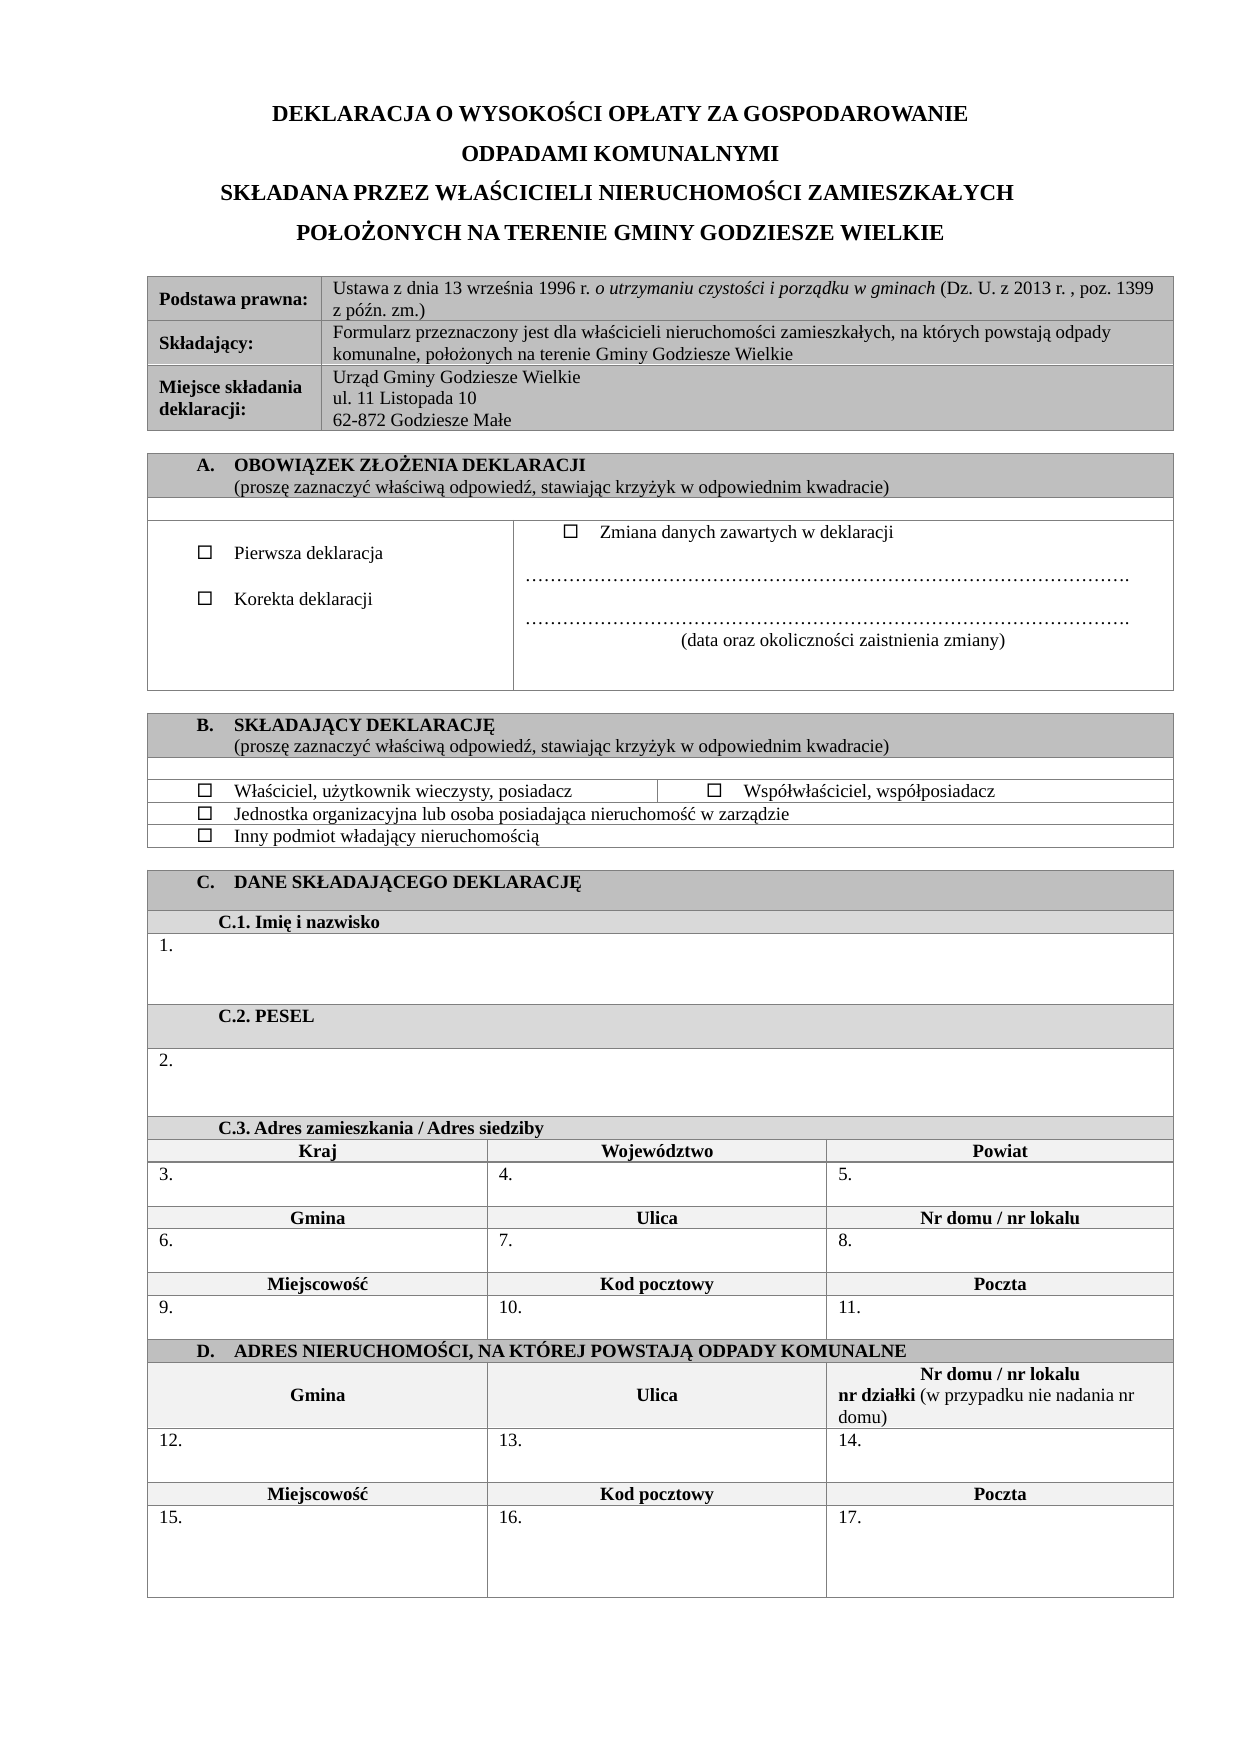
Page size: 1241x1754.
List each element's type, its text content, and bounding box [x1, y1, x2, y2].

table_cell 7. [488, 1229, 826, 1272]
text ODPADAMI KOMUNALNYMI [148, 140, 1092, 166]
table_cell Województwo [488, 1140, 826, 1161]
table_cell [148, 498, 1173, 520]
table_cell 15. [148, 1506, 487, 1597]
table_cell [148, 431, 1173, 453]
table_cell C.2. PESEL [148, 1005, 1173, 1048]
table_cell 12. [148, 1429, 487, 1482]
table_cell Nr domu / nr lokalu nr działki (w przypadku nie nadania nr domu) [827, 1363, 1173, 1427]
table_cell Ulica [488, 1207, 826, 1228]
text DEKLARACJA O WYSOKOŚCI OPŁATY ZA GOSPODAROWANIE [148, 100, 1092, 127]
table_cell Gmina [148, 1207, 487, 1228]
table_cell OBOWIĄZEK ZŁOŻENIA DEKLARACJI (proszę zaznaczyć właściwą odpowiedź, stawiając krzyżyk w odpowiednim kwadracie) [148, 454, 1173, 497]
table_cell Poczta [827, 1273, 1173, 1295]
table_cell Powiat [827, 1140, 1173, 1161]
table_cell 9. [148, 1296, 487, 1339]
table_cell 3. [148, 1163, 487, 1206]
table_cell 5. [827, 1163, 1173, 1206]
table_cell C.3. Adres zamieszkania / Adres siedziby [148, 1117, 1173, 1139]
table_cell 2. [148, 1049, 1173, 1116]
table_cell ADRES NIERUCHOMOŚCI, NA KTÓREJ POWSTAJĄ ODPADY KOMUNALNE [148, 1340, 1173, 1362]
table_cell SKŁADAJĄCY DEKLARACJĘ (proszę zaznaczyć właściwą odpowiedź, stawiając krzyżyk w odpowiednim kwadracie) [148, 714, 1173, 757]
table_cell 6. [148, 1229, 487, 1272]
table_cell 10. [488, 1296, 826, 1339]
table_cell [148, 691, 1173, 712]
table_cell Zmiana danych zawartych w deklaracji ……………………………………………………………………………………. ……………………………………………………………………………………. (data oraz okoliczności zaistnienia zmiany) [514, 521, 1173, 690]
table_header Podstawa prawna: [148, 277, 321, 320]
table_cell Ulica [488, 1363, 826, 1427]
table_cell 13. [488, 1429, 826, 1482]
table_cell [148, 758, 1173, 779]
table_cell DANE SKŁADAJĄCEGO DEKLARACJĘ [148, 871, 1173, 910]
table_cell 4. [488, 1163, 826, 1206]
table_cell Pierwsza deklaracja Korekta deklaracji [148, 521, 513, 690]
table_cell Miejsce składania deklaracji: [148, 366, 321, 430]
table_cell Poczta [827, 1483, 1173, 1505]
table_cell Kod pocztowy [488, 1273, 826, 1295]
table_cell [148, 848, 1173, 869]
table_cell Współwłaściciel, współposiadacz [658, 780, 1173, 802]
table_cell Inny podmiot władający nieruchomością [148, 825, 1173, 847]
table_cell 14. [827, 1429, 1173, 1482]
table_cell Formularz przeznaczony jest dla właścicieli nieruchomości zamieszkałych, na których powstają odpady komunalne, położonych na terenie Gminy Godziesze Wielkie [322, 321, 1173, 364]
table_cell Nr domu / nr lokalu [827, 1207, 1173, 1228]
text SKŁADANA PRZEZ WŁAŚCICIELI NIERUCHOMOŚCI ZAMIESZKAŁYCH [148, 179, 1092, 206]
table_cell Składający: [148, 321, 321, 364]
table_cell Kod pocztowy [488, 1483, 826, 1505]
table_cell 11. [827, 1296, 1173, 1339]
text POŁOŻONYCH NA TERENIE GMINY GODZIESZE WIELKIE [148, 219, 1092, 245]
table_cell 16. [488, 1506, 826, 1597]
table_header Ustawa z dnia 13 września 1996 r. o utrzymaniu czystości i porządku w gminach (Dz. U. z 2013 r. , poz. 1399 z późn. zm.) [322, 277, 1173, 320]
table_cell C.1. Imię i nazwisko [148, 911, 1173, 933]
table_cell Kraj [148, 1140, 487, 1161]
table_cell 17. [827, 1506, 1173, 1597]
table_cell Właściciel, użytkownik wieczysty, posiadacz [148, 780, 657, 802]
table_cell Urząd Gminy Godziesze Wielkie ul. 11 Listopada 10 62-872 Godziesze Małe [322, 366, 1173, 430]
table_cell Miejscowość [148, 1483, 487, 1505]
table_cell 1. [148, 934, 1173, 1004]
table_cell 8. [827, 1229, 1173, 1272]
table_cell Jednostka organizacyjna lub osoba posiadająca nieruchomość w zarządzie [148, 803, 1173, 824]
table_cell Gmina [148, 1363, 487, 1427]
table_cell Miejscowość [148, 1273, 487, 1295]
